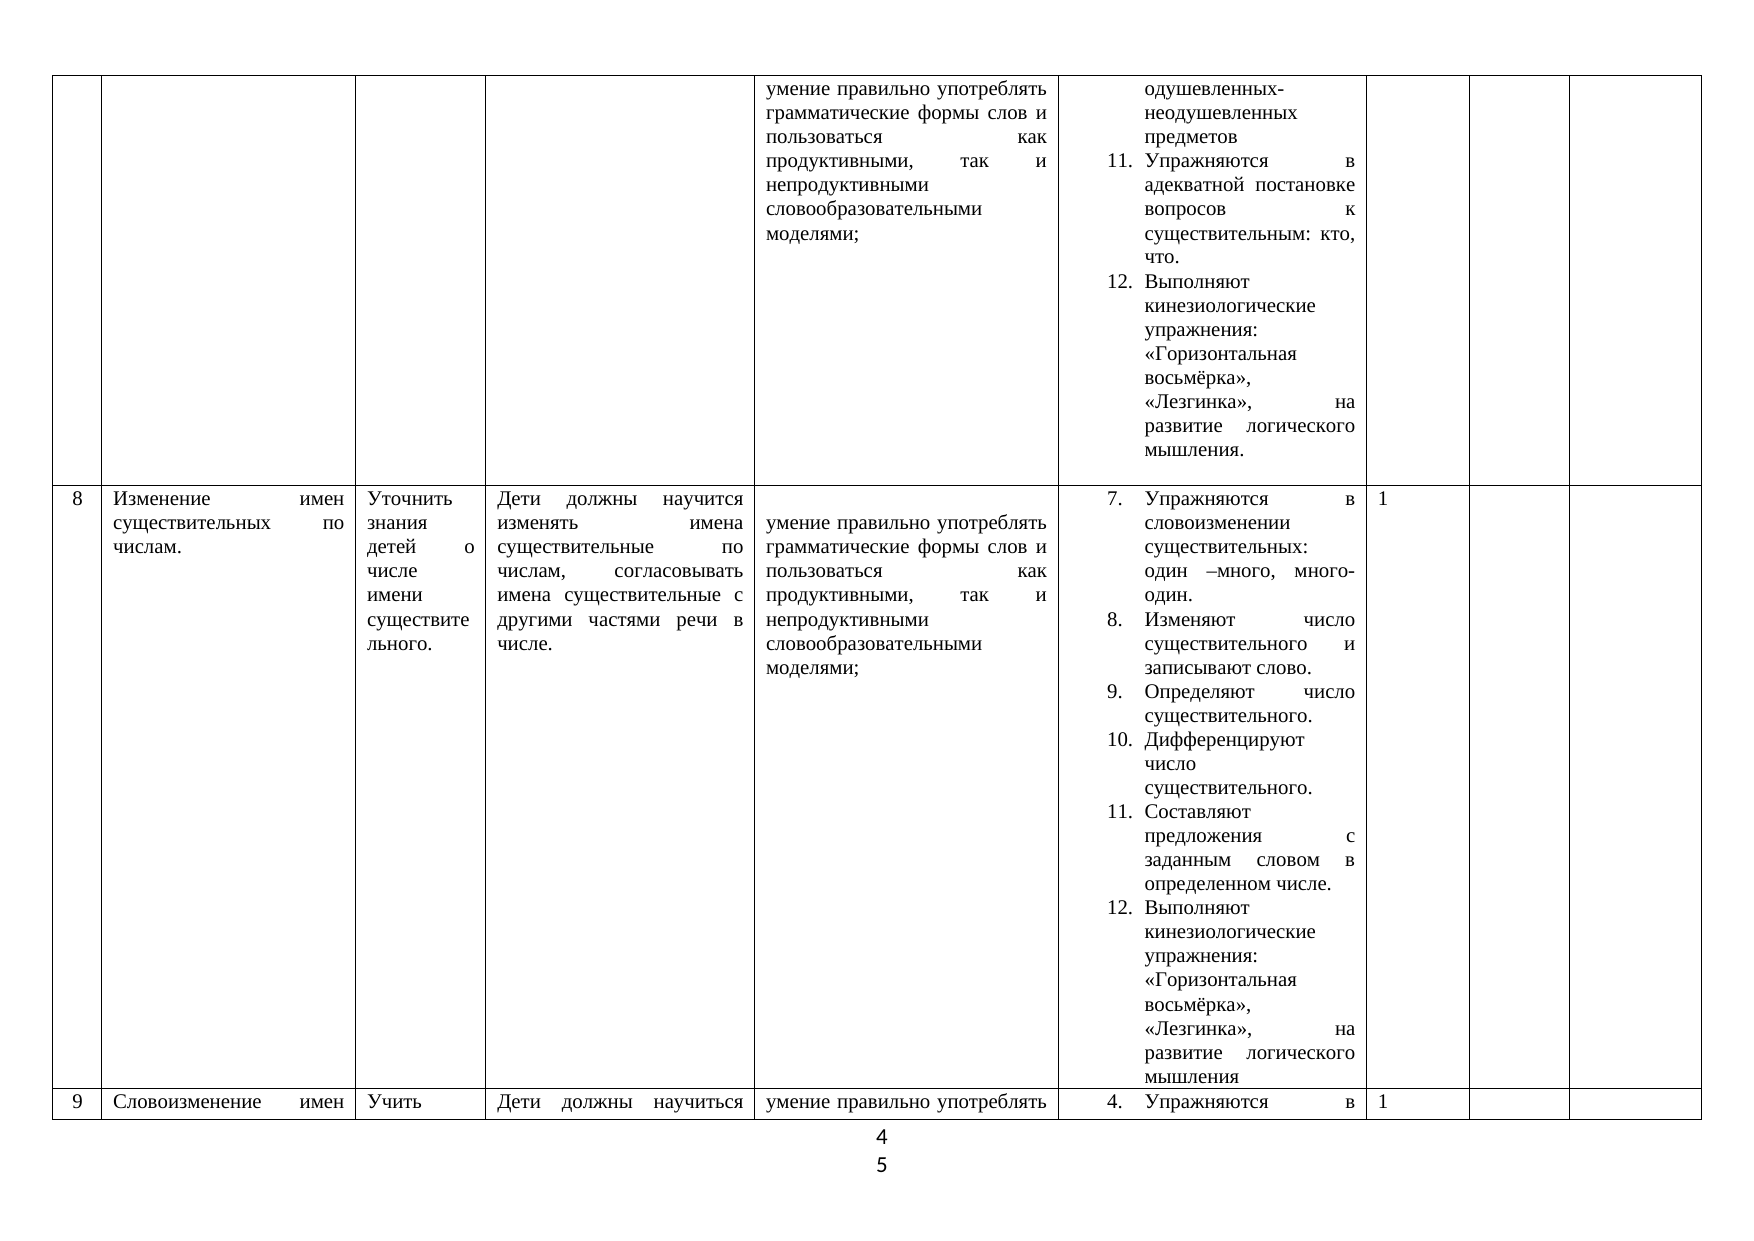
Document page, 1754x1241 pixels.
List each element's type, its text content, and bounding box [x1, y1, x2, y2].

table_cell 9 [53, 1089, 101, 1119]
table_cell умение правильно употреблять грамматические формы слов и пользоваться как продуктивными, так и непродуктивными словообразовательными моделями; [755, 76, 1058, 485]
table_cell Дети должны научится изменять имена существительные по числам, согласовывать имена существительные с другими частями речи в числе. [486, 486, 754, 1088]
table_cell [102, 76, 355, 485]
table_cell Уточнить знания детей о числе имени существительного. [356, 486, 485, 1088]
table_cell 1 [1367, 1089, 1469, 1119]
table_cell Упражняются в ответах на вопросы: нет кого, нет чего, у кого, у чего, из чего, от кого. Изменяют слова по теме «Продукты». Составляют предложения по сюжетным картинкам. [1059, 1089, 1366, 1119]
table_cell умение правильно употреблять [755, 1089, 1058, 1119]
table_cell [486, 76, 754, 485]
table_cell 1 [1367, 486, 1469, 1088]
table_cell умение правильно употреблять грамматические формы слов и пользоваться как продуктивными, так и непродуктивными словообразовательными моделями; [755, 486, 1058, 1088]
table_cell [53, 76, 101, 485]
table_cell [1470, 76, 1569, 485]
table_cell [1367, 76, 1469, 485]
table_cell одушевленных-неодушевленных предметов Упражняются в адекватной постановке вопросов к существительным: кто, что. Выполняют кинезиологические упражнения: «Горизонтальная восьмёрка», «Лезгинка», на развитие логического мышления. [1059, 76, 1366, 485]
table_cell Изменение имен существительных по числам. [102, 486, 355, 1088]
table_cell [1570, 76, 1701, 485]
table_cell [1570, 1089, 1701, 1119]
table_cell [1470, 1089, 1569, 1119]
table_cell [356, 76, 485, 485]
table_cell Учить [356, 1089, 485, 1119]
table_cell [1570, 486, 1701, 1088]
table_cell Словоизменение имен [102, 1089, 355, 1119]
table_cell 8 [53, 486, 101, 1088]
table_cell Упражняются в словоизменении существительных: один –много, много-один. Изменяют число существительного и записывают слово. Определяют число существительного. Дифференцируют число существительного. Составляют предложения с заданным словом в определенном числе. Выполняют кинезиологические упражнения: «Горизонтальная восьмёрка», «Лезгинка», на развитие логического мышления [1059, 486, 1366, 1088]
table_cell [1470, 486, 1569, 1088]
table_cell Дети должны научиться [486, 1089, 754, 1119]
